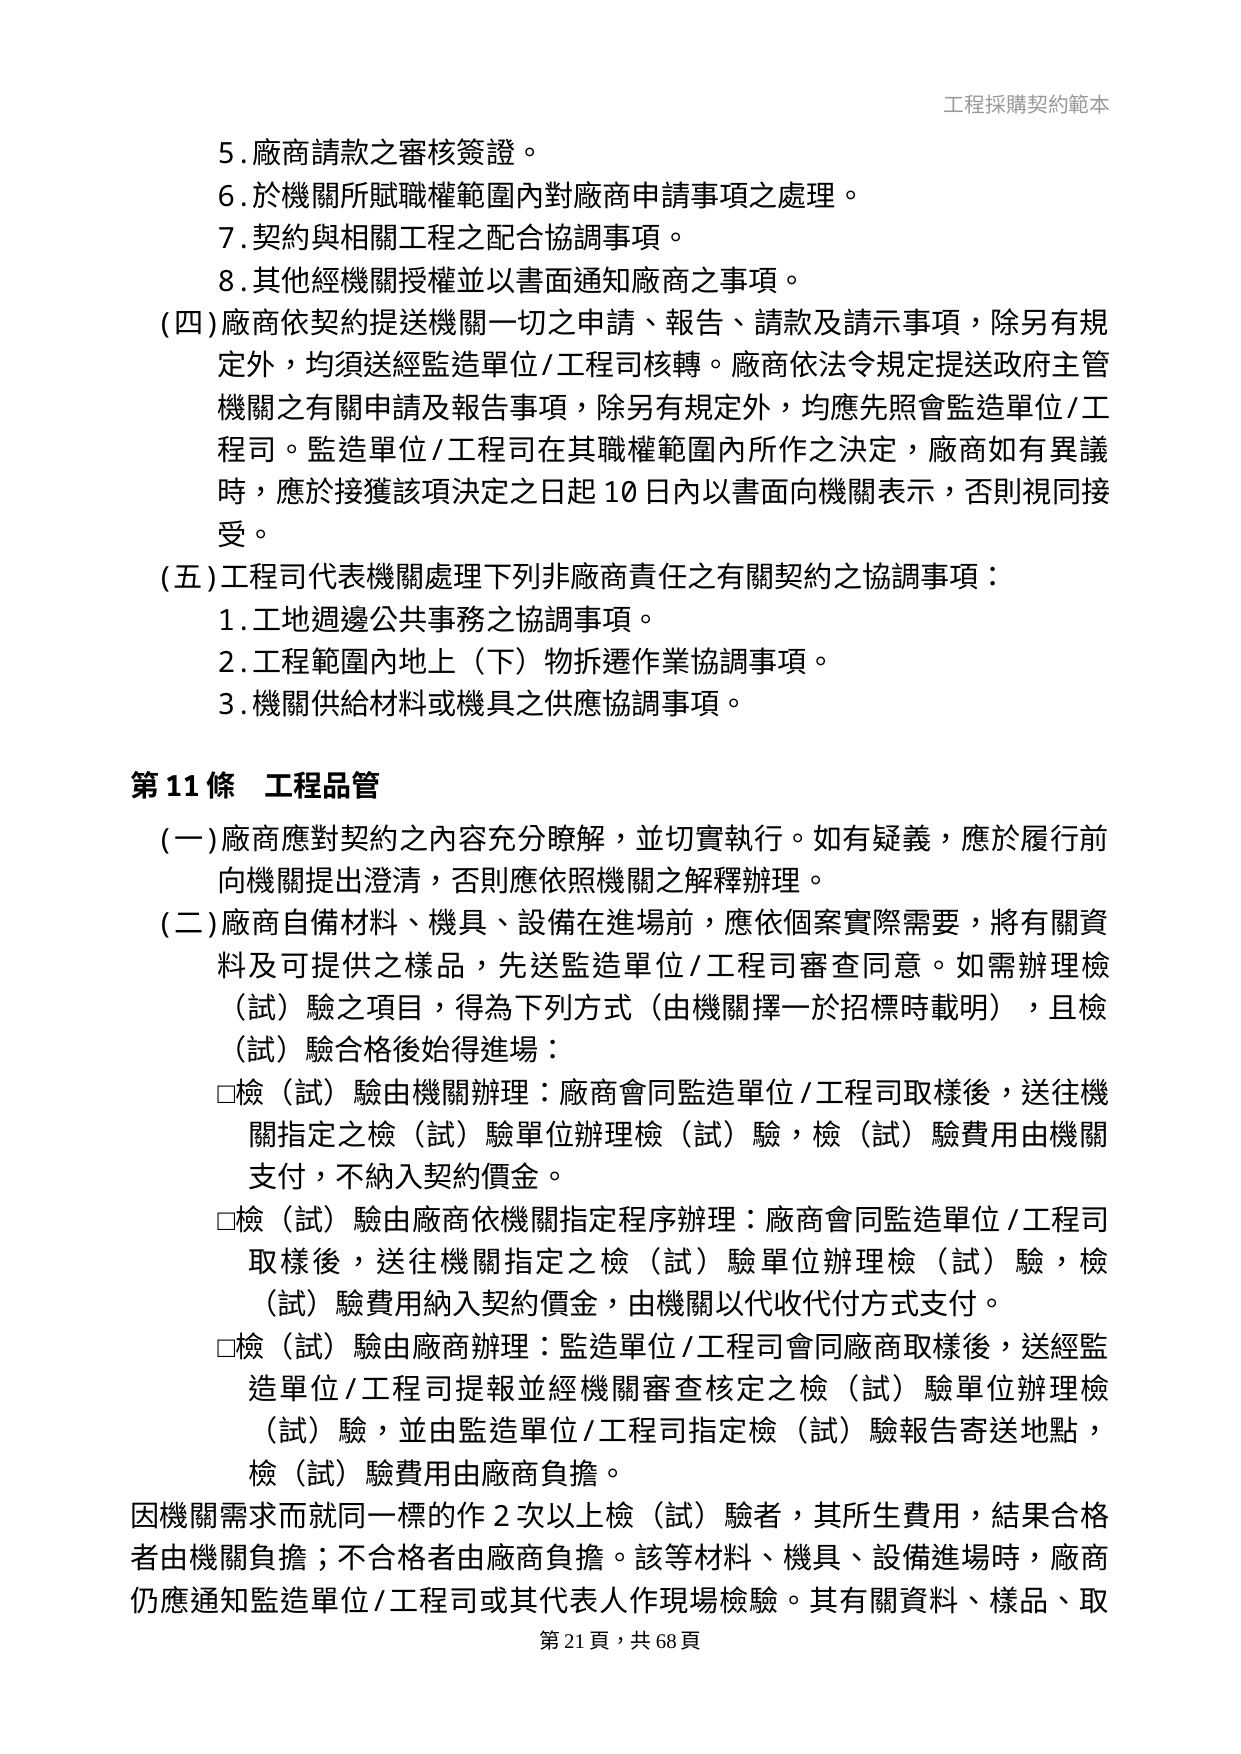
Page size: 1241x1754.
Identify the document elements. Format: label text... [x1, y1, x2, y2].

text 第11條 工程品管 [130, 763, 1110, 805]
text 5.廠商請款之審核簽證。 [217, 130, 1110, 172]
text 因機關需求而就同一標的作2次以上檢（試）驗者，其所生費用，結果合格者由機關負擔；不合格者由廠商負擔。該等材料、機具、設備進場時，廠商仍應通知監造單位/工程司或其代表人作現場檢驗。其有關資料、樣品、取 [130, 1493, 1110, 1620]
text 8.其他經機關授權並以書面通知廠商之事項。 [217, 257, 1110, 299]
text 7.契約與相關工程之配合協調事項。 [217, 215, 1110, 257]
text (一)廠商應對契約之內容充分瞭解，並切實執行。如有疑義，應於履行前向機關提出澄清，否則應依照機關之解釋辦理。 [156, 815, 1110, 900]
text 2.工程範圍內地上（下）物拆遷作業協調事項。 [217, 638, 1110, 681]
text (四)廠商依契約提送機關一切之申請、報告、請款及請示事項，除另有規定外，均須送經監造單位/工程司核轉。廠商依法令規定提送政府主管機關之有關申請及報告事項，除另有規定外，均應先照會監造單位/工程司。監造單位/工程司在其職權範圍內所作之決定，廠商如有異議時，應於接獲該項決定之日起10日內以書面向機關表示，否則視同接受。 [156, 299, 1110, 554]
text □檢（試）驗由廠商依機關指定程序辦理：廠商會同監造單位/工程司取樣後，送往機關指定之檢（試）驗單位辦理檢（試）驗，檢（試）驗費用納入契約價金，由機關以代收代付方式支付。 [217, 1196, 1110, 1323]
text 1.工地週邊公共事務之協調事項。 [217, 596, 1110, 638]
text □檢（試）驗由機關辦理：廠商會同監造單位/工程司取樣後，送往機關指定之檢（試）驗單位辦理檢（試）驗，檢（試）驗費用由機關支付，不納入契約價金。 [217, 1069, 1110, 1196]
text (五)工程司代表機關處理下列非廠商責任之有關契約之協調事項： [156, 554, 1110, 596]
text (二)廠商自備材料、機具、設備在進場前，應依個案實際需要，將有關資料及可提供之樣品，先送監造單位/工程司審查同意。如需辦理檢（試）驗之項目，得為下列方式（由機關擇一於招標時載明），且檢（試）驗合格後始得進場： [156, 900, 1110, 1069]
text 3.機關供給材料或機具之供應協調事項。 [217, 681, 1110, 723]
text 6.於機關所賦職權範圍內對廠商申請事項之處理。 [217, 172, 1110, 215]
text □檢（試）驗由廠商辦理：監造單位/工程司會同廠商取樣後，送經監造單位/工程司提報並經機關審查核定之檢（試）驗單位辦理檢（試）驗，並由監造單位/工程司指定檢（試）驗報告寄送地點，檢（試）驗費用由廠商負擔。 [217, 1323, 1110, 1493]
